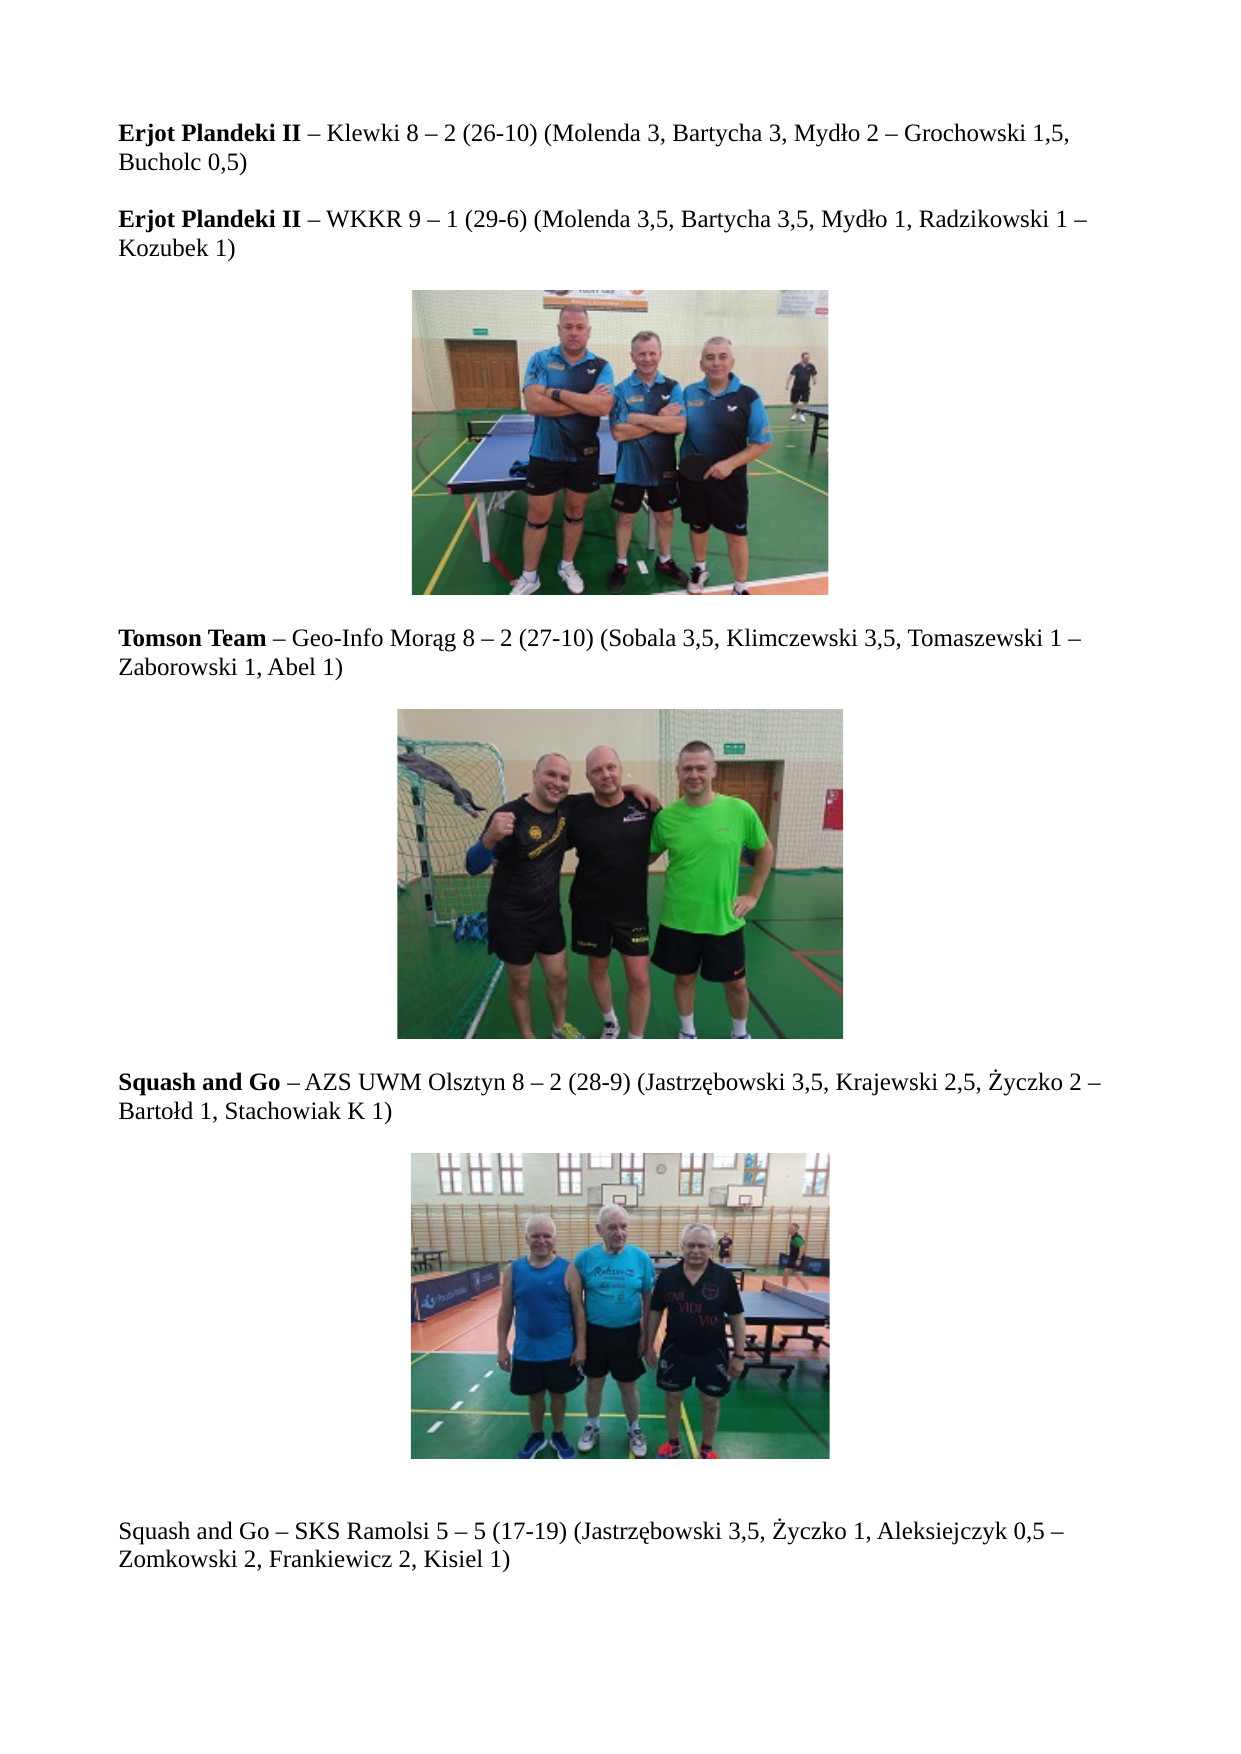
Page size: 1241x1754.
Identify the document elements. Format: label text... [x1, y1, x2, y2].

text Tomson Team – Geo-Info Morąg 8 – 2 (27-10) (Sobala 3,5, Klimczewski 3,5, Tomaszewski 1 – Zaborowski 1, Abel 1) [118, 623, 1122, 681]
text Squash and Go – AZS UWM Olsztyn 8 – 2 (28-9) (Jastrzębowski 3,5, Krajewski 2,5, Życzko 2 – Bartołd 1, Stachowiak K 1) [118, 1067, 1122, 1124]
picture [411, 290, 829, 595]
text Squash and Go – SKS Ramolsi 5 – 5 (17-19) (Jastrzębowski 3,5, Życzko 1, Aleksiejczyk 0,5 – Zomkowski 2, Frankiewicz 2, Kisiel 1) [118, 1516, 1122, 1573]
text Erjot Plandeki II – WKKR 9 – 1 (29-6) (Molenda 3,5, Bartycha 3,5, Mydło 1, Radzikowski 1 – Kozubek 1) [118, 204, 1122, 262]
picture [410, 1153, 830, 1459]
picture [397, 709, 844, 1039]
text Erjot Plandeki II – Klewki 8 – 2 (26-10) (Molenda 3, Bartycha 3, Mydło 2 – Grochowski 1,5, Bucholc 0,5) [118, 118, 1122, 176]
